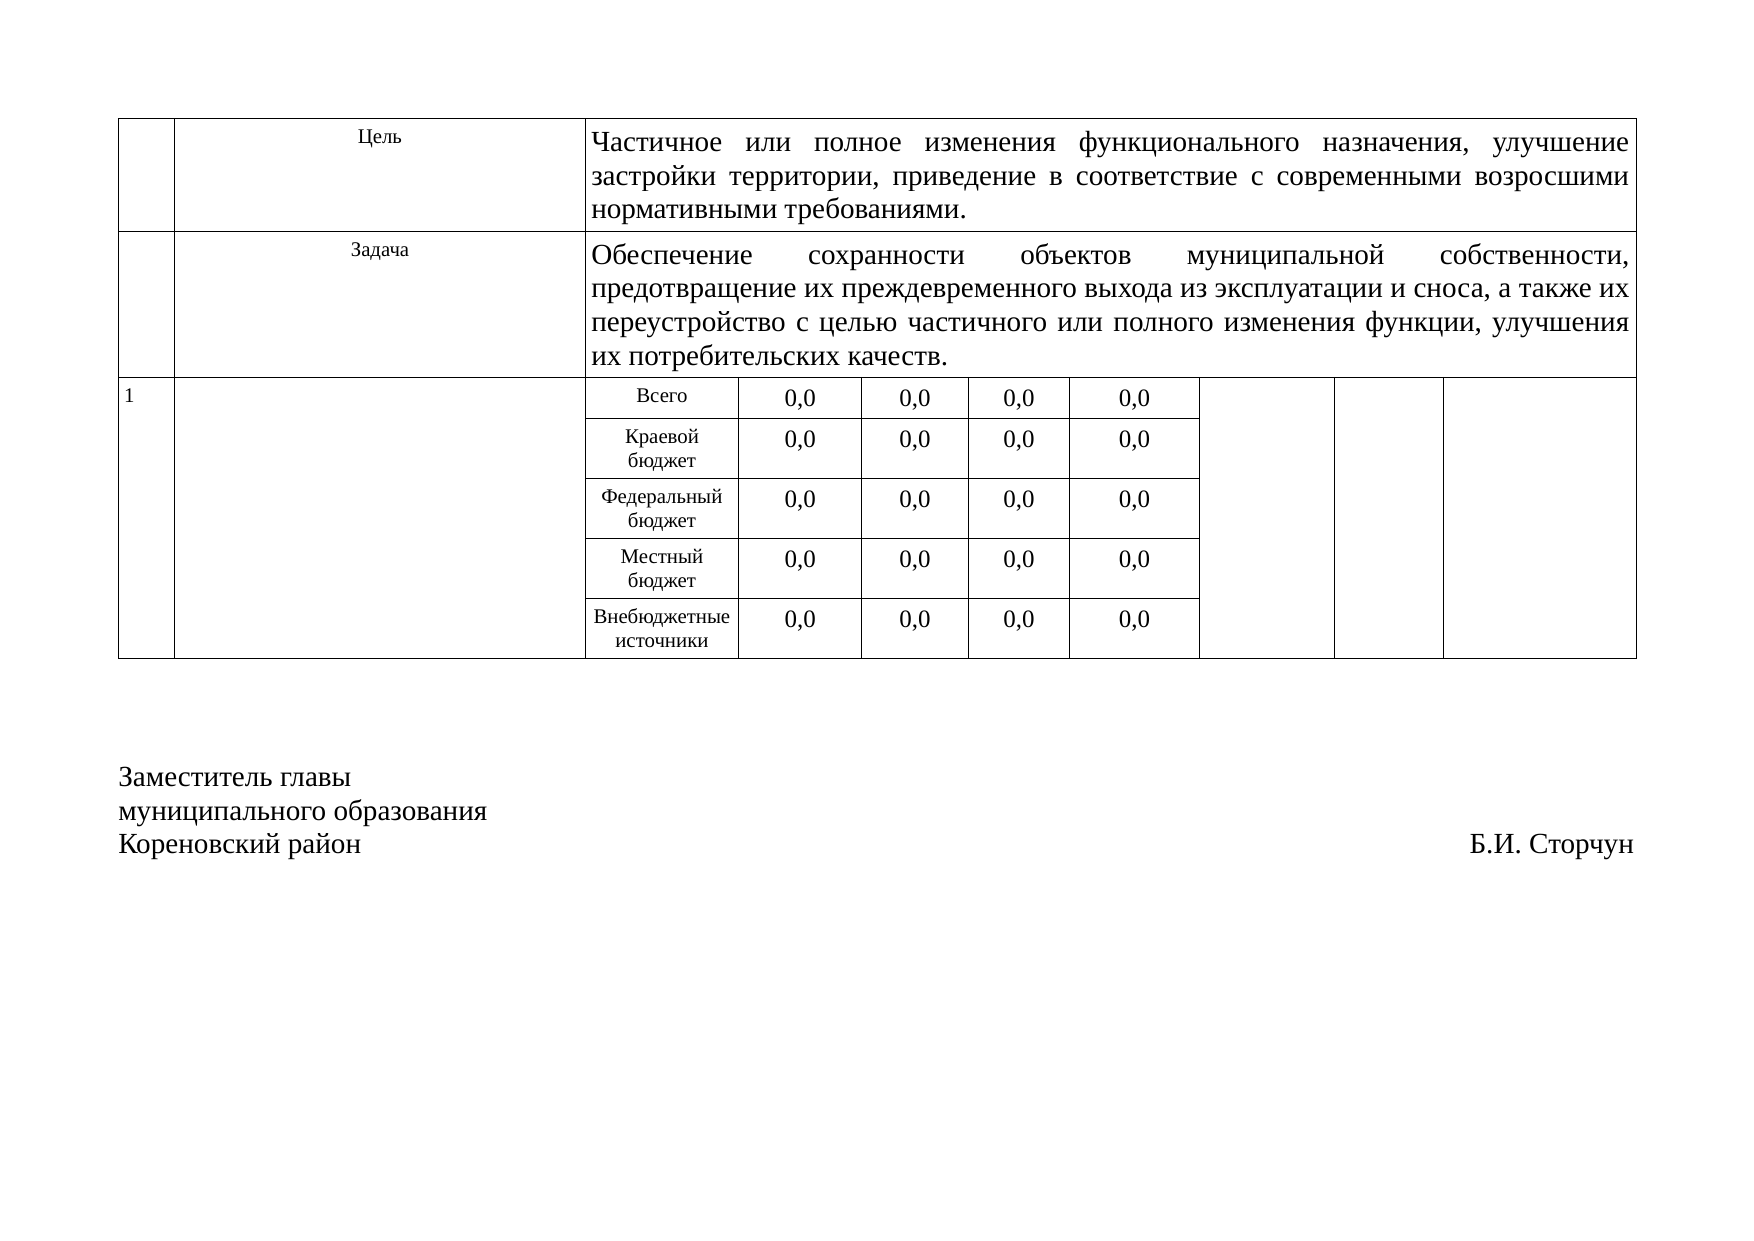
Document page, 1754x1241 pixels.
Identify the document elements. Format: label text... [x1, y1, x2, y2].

table_cell [1444, 378, 1636, 658]
table_cell [1200, 378, 1334, 658]
table_cell 0,0 [739, 599, 861, 658]
table_cell 0,0 [1070, 599, 1199, 658]
text Кореновский район Б.И. Сторчун [118, 826, 1636, 860]
table_cell 0,0 [739, 539, 861, 598]
table_cell [175, 378, 585, 658]
table_cell 0,0 [969, 539, 1069, 598]
table_cell [119, 232, 174, 377]
table_cell 0,0 [739, 479, 861, 538]
table_cell 0,0 [1070, 378, 1199, 418]
table_cell Обеспечение сохранности объектов муниципальной собственности, предотвращение их преждевременного выхода из эксплуатации и сноса, а также их переустройство с целью частичного или полного изменения функции, улучшения их потребительских качеств. [586, 232, 1636, 377]
table_cell 0,0 [969, 419, 1069, 478]
table_cell Краевой бюджет [586, 419, 738, 478]
text Заместитель главы [118, 759, 1636, 793]
table_cell 0,0 [862, 599, 968, 658]
table_cell Федеральный бюджет [586, 479, 738, 538]
table_cell 0,0 [1070, 419, 1199, 478]
table_cell 0,0 [739, 419, 861, 478]
table_cell 0,0 [1070, 479, 1199, 538]
table_cell Цель [175, 119, 585, 231]
table_cell Всего [586, 378, 738, 418]
table_cell 0,0 [969, 378, 1069, 418]
table_cell 0,0 [862, 378, 968, 418]
table_cell 0,0 [862, 539, 968, 598]
table_cell 1 [119, 378, 174, 658]
table_cell Задача [175, 232, 585, 377]
table_cell 0,0 [862, 419, 968, 478]
table_cell Внебюджетные источники [586, 599, 738, 658]
table_cell [1335, 378, 1443, 658]
table_cell 0,0 [739, 378, 861, 418]
table_cell 0,0 [969, 599, 1069, 658]
table_cell 0,0 [862, 479, 968, 538]
text муниципального образования [118, 793, 1636, 826]
table_cell [119, 119, 174, 231]
table_cell 0,0 [1070, 539, 1199, 598]
table_cell Местный бюджет [586, 539, 738, 598]
table_cell Частичное или полное изменения функционального назначения, улучшение застройки территории, приведение в соответствие с современными возросшими нормативными требованиями. [586, 119, 1636, 231]
table_cell 0,0 [969, 479, 1069, 538]
